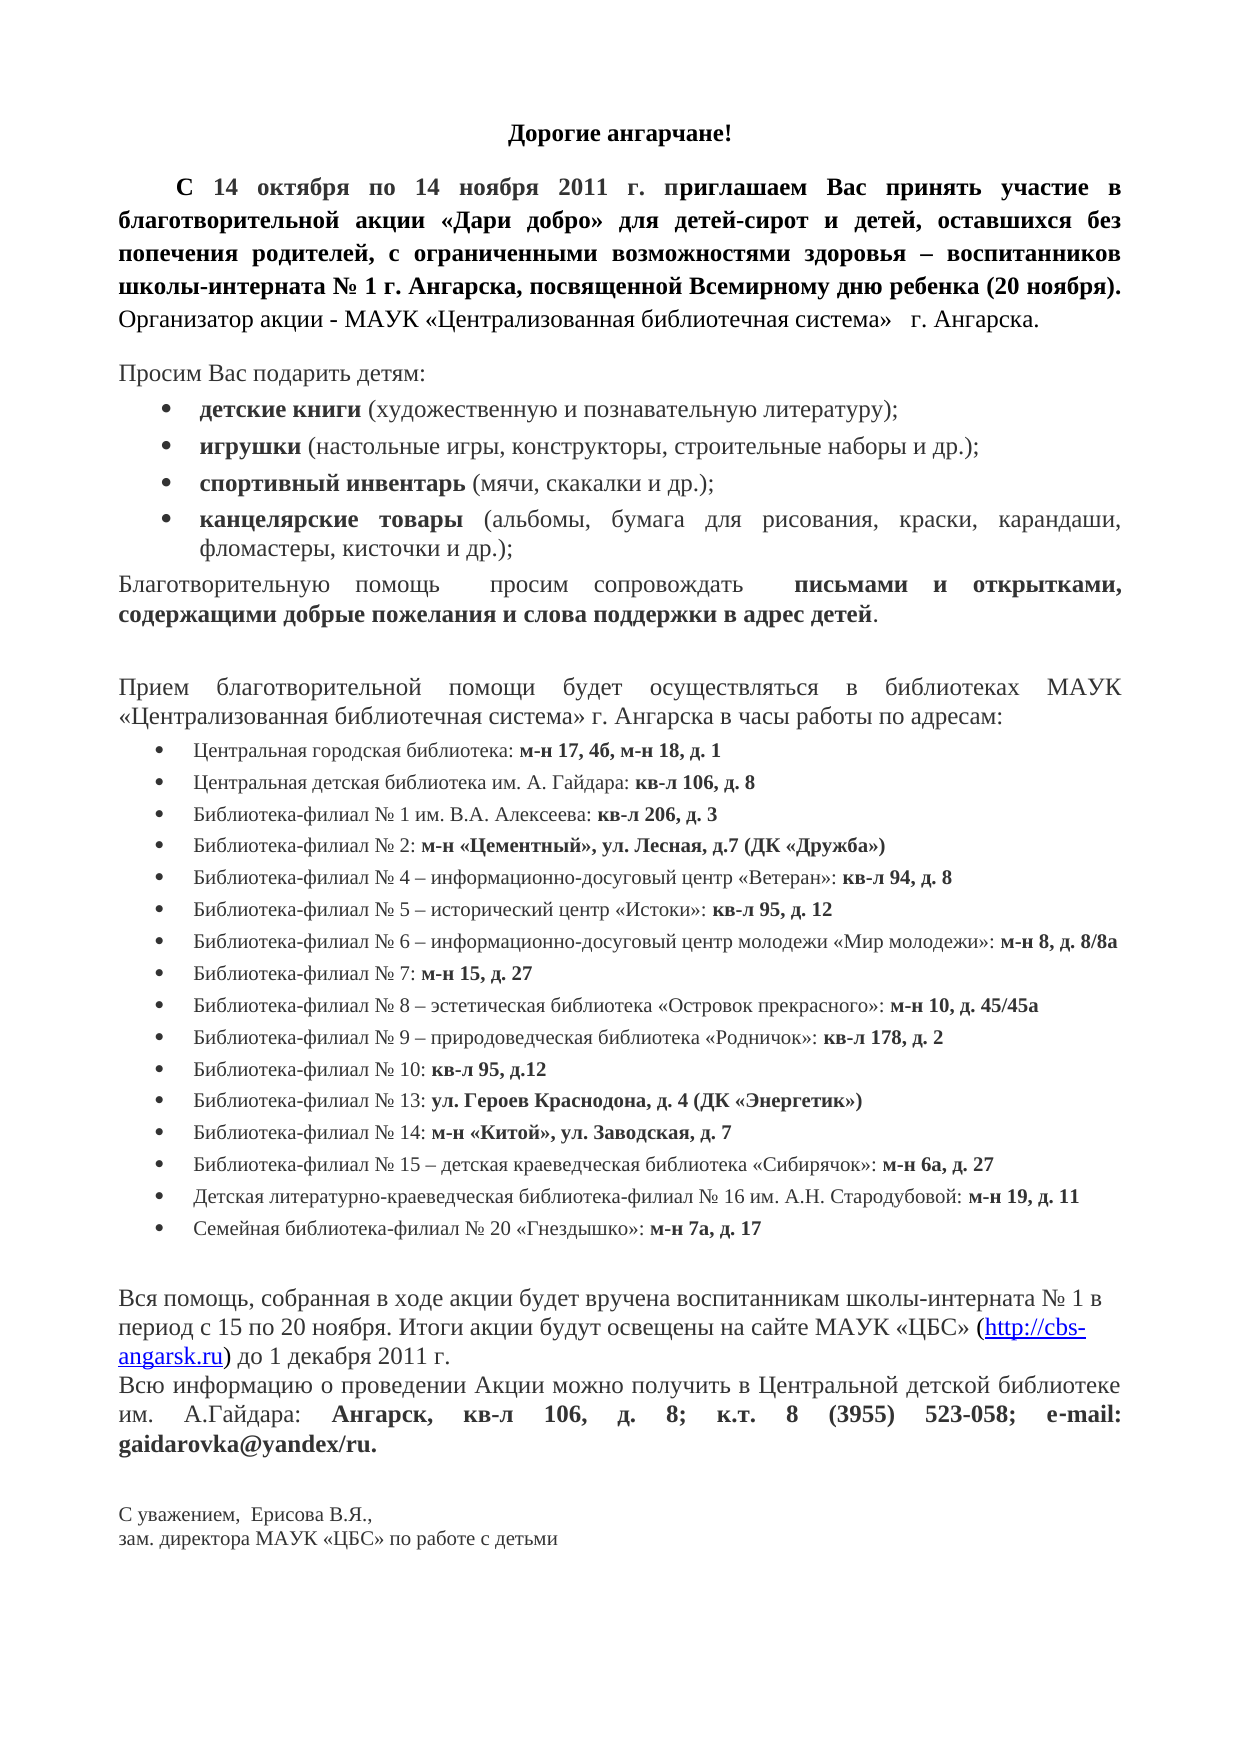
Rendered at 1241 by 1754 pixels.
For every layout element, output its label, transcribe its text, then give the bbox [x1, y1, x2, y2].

text · Библиотека-филиал № 7: м-н 15, д. 27 [156, 961, 1122, 985]
text · Центральная детская библиотека им. А. Гайдара: кв-л 106, д. 8 [156, 769, 1122, 794]
text Благотворительную помощь просим сопровождать письмами и открытками, содержащими добрые пожелания и слова поддержки в адрес детей. [118, 569, 1122, 629]
text · спортивный инвентарь (мячи, скакалки и др.); [162, 468, 1122, 496]
text · Библиотека-филиал № 2: м-н «Цементный», ул. Лесная, д.7 (ДК «Дружба») [156, 833, 1122, 857]
text Просим Вас подарить детям: [118, 358, 1122, 387]
text · Библиотека-филиал № 4 – информационно-досуговый центр «Ветеран»: кв-л 94, д. 8 [156, 865, 1122, 889]
text · Библиотека-филиал № 15 – детская краеведческая библиотека «Сибирячок»: м-н 6а, д. 27 [156, 1152, 1122, 1176]
text · игрушки (настольные игры, конструкторы, строительные наборы и др.); [162, 431, 1122, 460]
text · Библиотека-филиал № 13: ул. Героев Краснодона, д. 4 (ДК «Энергетик») [156, 1088, 1122, 1112]
text Прием благотворительной помощи будет осуществляться в библиотеках МАУК «Централизованная библиотечная система» г. Ангарска в часы работы по адресам: [118, 672, 1122, 730]
text · Библиотека-филиал № 10: кв-л 95, д.12 [156, 1056, 1122, 1081]
text · Семейная библиотека-филиал № 20 «Гнездышко»: м-н 7а, д. 17 [156, 1216, 1122, 1240]
text · Библиотека-филиал № 8 – эстетическая библиотека «Островок прекрасного»: м-н 10, д. 45/45а [156, 993, 1122, 1017]
text · Библиотека-филиал № 14: м-н «Китой», ул. Заводская, д. 7 [156, 1120, 1122, 1144]
text · Центральная городская библиотека: м-н 17, 4б, м-н 18, д. 1 [156, 738, 1122, 762]
text · Детская литературно-краеведческая библиотека-филиал № 16 им. А.Н. Стародубовой: м-н 19, д. 11 [156, 1184, 1122, 1208]
text зам. директора МАУК «ЦБС» по работе с детьми [118, 1526, 1122, 1549]
text Всю информацию о проведении Акции можно получить в Центральной детской библиотеке им. А.Гайдара: Ангарск, кв-л 106, д. 8; к.т. 8 (3955) 523-058; e-mail: gaidarovka@yandex/ru. [118, 1370, 1122, 1458]
text · детские книги (художественную и познавательную литературу); [162, 394, 1122, 423]
text Дорогие ангарчане! [118, 118, 1122, 147]
text С уважением, Ерисова В.Я., [118, 1501, 1122, 1526]
text · Библиотека-филиал № 6 – информационно-досуговый центр молодежи «Мир молодежи»: м-н 8, д. 8/8а [156, 929, 1122, 953]
text · Библиотека-филиал № 1 им. В.А. Алексеева: кв-л 206, д. 3 [156, 801, 1122, 826]
text · Библиотека-филиал № 5 – исторический центр «Истоки»: кв-л 95, д. 12 [156, 897, 1122, 921]
text С 14 октября по 14 ноября 2011 г. приглашаем Вас принять участие в благотворительной акции «Дари добро» для детей-сирот и детей, оставшихся без попечения родителей, с ограниченными возможностями здоровья – воспитанников школы-интерната № 1 г. Ангарска, посвященной Всемирному дню ребенка (20 ноября). Организатор акции - МАУК «Централизованная библиотечная система» г. Ангарска. [118, 172, 1122, 333]
text Вся помощь, собранная в ходе акции будет вручена воспитанникам школы-интерната № 1 в период с 15 по 20 ноября. Итоги акции будут освещены на сайте МАУК «ЦБС» (http://cbs-angarsk.ru) до 1 декабря 2011 г. [118, 1283, 1122, 1370]
text · Библиотека-филиал № 9 – природоведческая библиотека «Родничок»: кв-л 178, д. 2 [156, 1024, 1122, 1049]
text · канцелярские товары (альбомы, бумага для рисования, краски, карандаши, фломастеры, кисточки и др.); [162, 504, 1122, 562]
